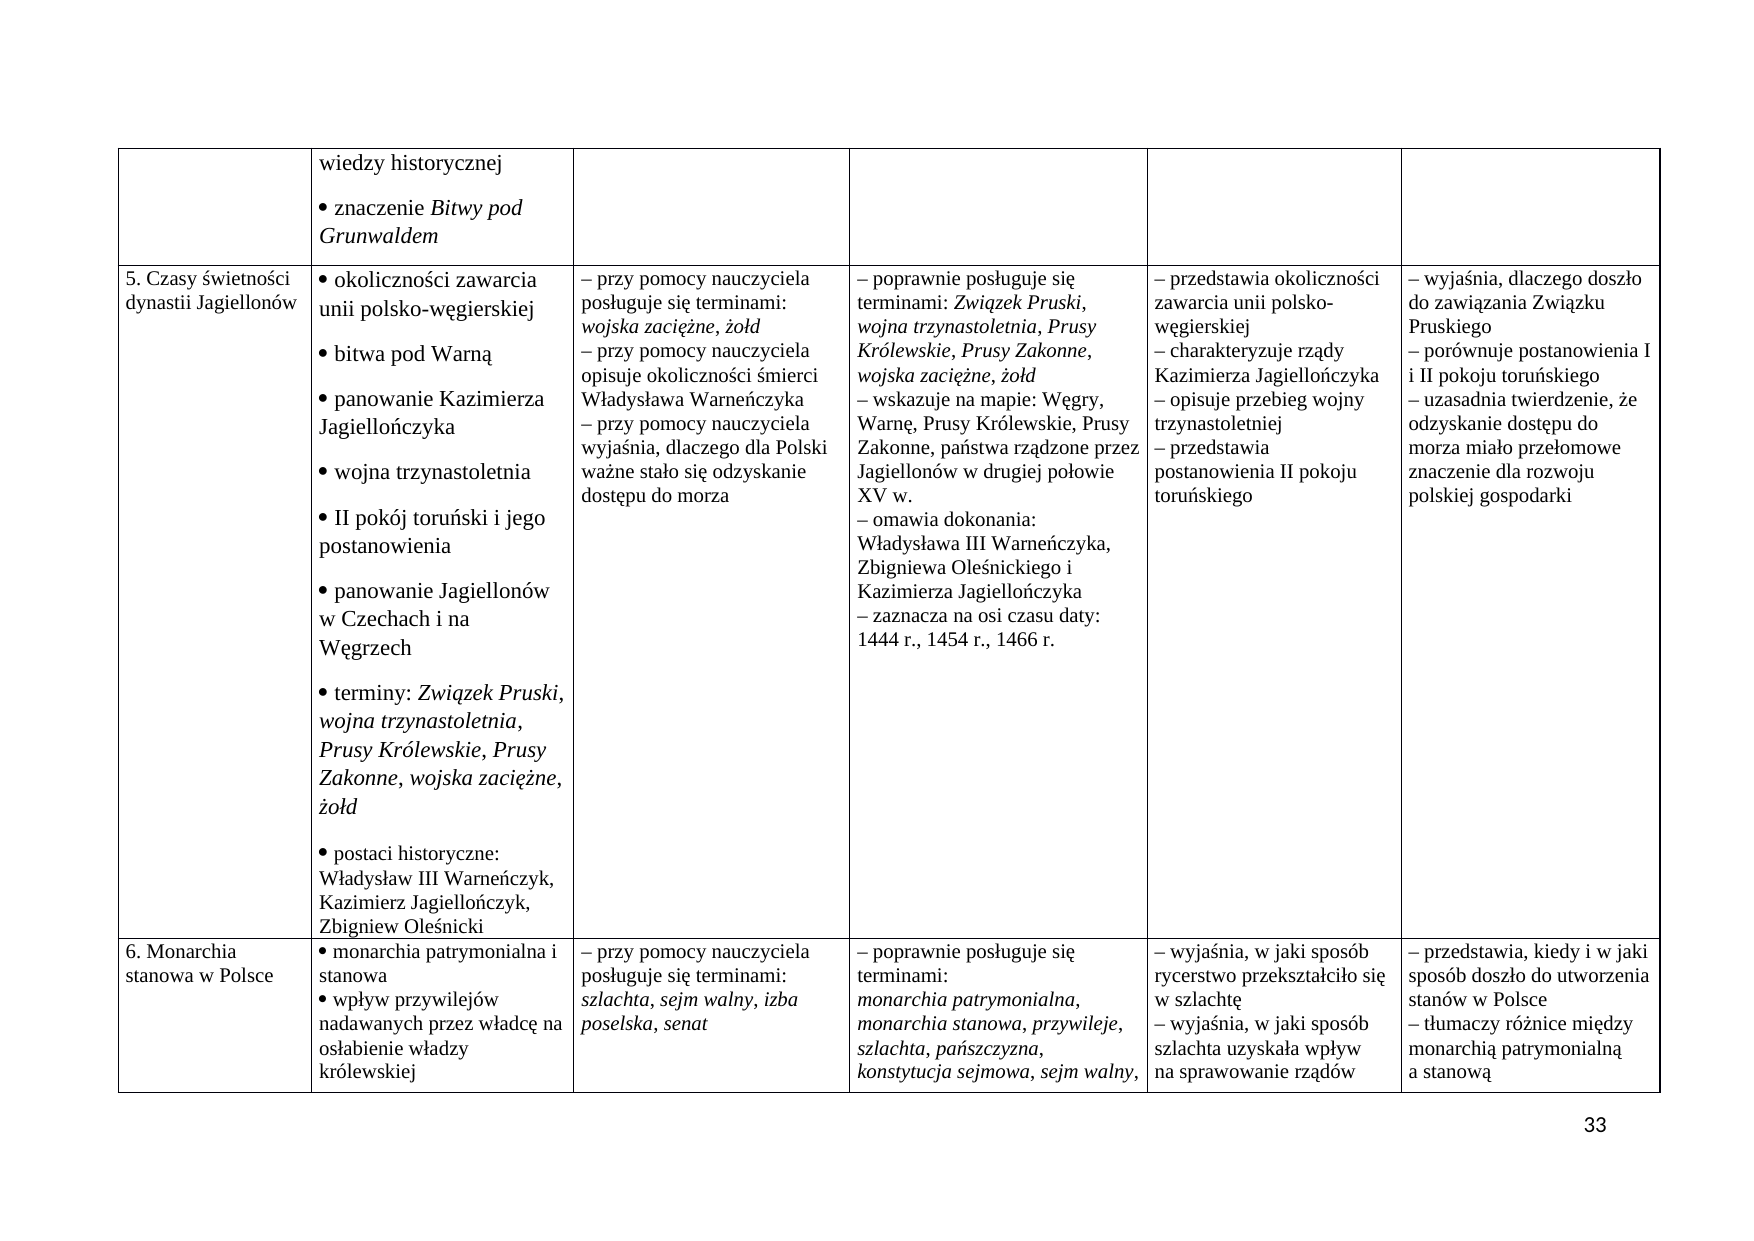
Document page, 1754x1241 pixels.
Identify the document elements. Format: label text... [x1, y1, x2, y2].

table_cell – wyjaśnia, w jaki sposób rycerstwo przekształciło się w szlachtę – wyjaśnia, w jaki sposób szlachta uzyskała wpływ na sprawowanie rządów [1148, 939, 1401, 1092]
table_cell  okoliczności zawarcia unii polsko-węgierskiej  bitwa pod Warną  panowanie Kazimierza Jagiellończyka  wojna trzynastoletnia  II pokój toruński i jego postanowienia  panowanie Jagiellonów w Czechach i na Węgrzech  terminy: Związek Pruski, wojna trzynastoletnia, Prusy Królewskie, Prusy Zakonne, wojska zaciężne, żołd  postaci historyczne: Władysław III Warneńczyk, Kazimierz Jagiellończyk, Zbigniew Oleśnicki [312, 266, 573, 938]
table_cell  monarchia patrymonialna i stanowa  wpływ przywilejów nadawanych przez władcę na osłabienie władzy królewskiej [312, 939, 573, 1092]
table_cell – poprawnie posługuje się terminami: monarchia patrymonialna, monarchia stanowa, przywileje, szlachta, pańszczyzna, konstytucja sejmowa, sejm walny, [850, 939, 1147, 1092]
table_cell 5. Czasy świetności dynastii Jagiellonów [119, 266, 311, 938]
table_cell [1148, 149, 1401, 265]
table_cell – przy pomocy nauczyciela posługuje się terminami: szlachta, sejm walny, izba poselska, senat [574, 939, 849, 1092]
table_cell [119, 149, 311, 265]
table_cell [1402, 149, 1659, 265]
table_cell [850, 149, 1147, 265]
table_cell wiedzy historycznej  znaczenie Bitwy pod Grunwaldem [312, 149, 573, 265]
table_cell [574, 149, 849, 265]
table_cell – przedstawia, kiedy i w jaki sposób doszło do utworzenia stanów w Polsce – tłumaczy różnice między monarchią patrymonialną a stanową [1402, 939, 1659, 1092]
table_cell – przedstawia okoliczności zawarcia unii polsko-węgierskiej – charakteryzuje rządy Kazimierza Jagiellończyka – opisuje przebieg wojny trzynastoletniej – przedstawia postanowienia II pokoju toruńskiego [1148, 266, 1401, 938]
table_cell – przy pomocy nauczyciela posługuje się terminami: wojska zaciężne, żołd – przy pomocy nauczyciela opisuje okoliczności śmierci Władysława Warneńczyka – przy pomocy nauczyciela wyjaśnia, dlaczego dla Polski ważne stało się odzyskanie dostępu do morza [574, 266, 849, 938]
table_cell 6. Monarchia stanowa w Polsce [119, 939, 311, 1092]
table_cell – poprawnie posługuje się terminami: Związek Pruski, wojna trzynastoletnia, Prusy Królewskie, Prusy Zakonne, wojska zaciężne, żołd – wskazuje na mapie: Węgry, Warnę, Prusy Królewskie, Prusy Zakonne, państwa rządzone przez Jagiellonów w drugiej połowie XV w. – omawia dokonania: Władysława III Warneńczyka, Zbigniewa Oleśnickiego i Kazimierza Jagiellończyka – zaznacza na osi czasu daty: 1444 r., 1454 r., 1466 r. [850, 266, 1147, 938]
table_cell – wyjaśnia, dlaczego doszło do zawiązania Związku Pruskiego – porównuje postanowienia I i II pokoju toruńskiego – uzasadnia twierdzenie, że odzyskanie dostępu do morza miało przełomowe znaczenie dla rozwoju polskiej gospodarki [1402, 266, 1659, 938]
